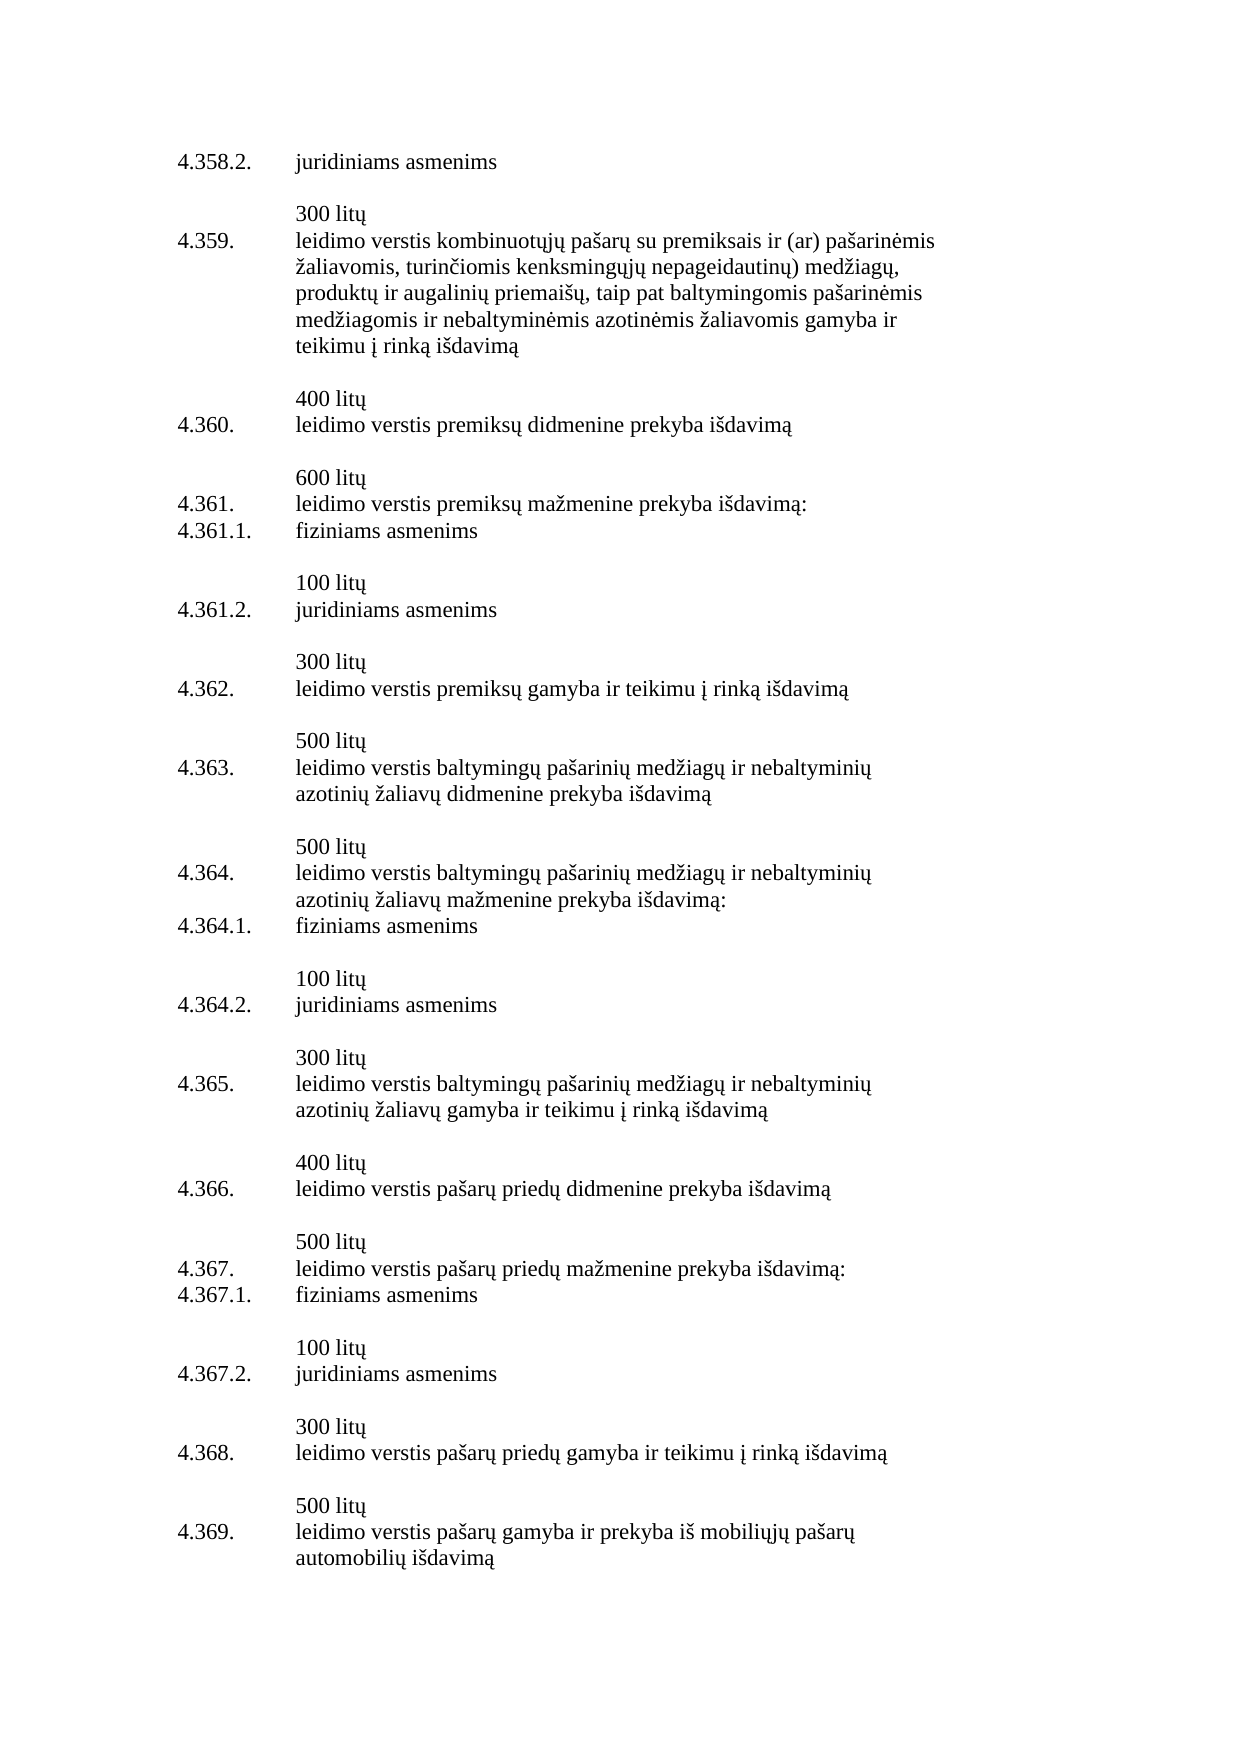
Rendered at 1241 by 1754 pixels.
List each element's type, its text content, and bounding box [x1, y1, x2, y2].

text 4.369. leidimo verstis pašarų gamyba ir prekyba iš mobiliųjų pašarų automobilių išdavimą [177, 1518, 945, 1571]
text 4.363. leidimo verstis baltymingų pašarinių medžiagų ir nebaltyminių azotinių žaliavų didmenine prekyba išdavimą 500 litų [177, 754, 945, 859]
text 4.368. leidimo verstis pašarų priedų gamyba ir teikimu į rinką išdavimą 500 litų [177, 1439, 945, 1518]
text 4.360. leidimo verstis premiksų didmenine prekyba išdavimą 600 litų [177, 411, 945, 490]
text 4.361.1. fiziniams asmenims 100 litų [177, 517, 945, 596]
text 4.358.2. juridiniams asmenims 300 litų [177, 148, 945, 227]
text 4.364. leidimo verstis baltymingų pašarinių medžiagų ir nebaltyminių azotinių žaliavų mažmenine prekyba išdavimą: [177, 859, 945, 912]
text 4.361.2. juridiniams asmenims 300 litų [177, 596, 945, 675]
text 4.361. leidimo verstis premiksų mažmenine prekyba išdavimą: [177, 490, 945, 517]
text 4.364.2. juridiniams asmenims 300 litų [177, 991, 945, 1070]
text 4.364.1. fiziniams asmenims 100 litų [177, 912, 945, 991]
text 4.367.1. fiziniams asmenims 100 litų [177, 1281, 945, 1360]
text 4.367.2. juridiniams asmenims 300 litų [177, 1360, 945, 1439]
text 4.365. leidimo verstis baltymingų pašarinių medžiagų ir nebaltyminių azotinių žaliavų gamyba ir teikimu į rinką išdavimą 400 litų [177, 1070, 945, 1176]
text 4.366. leidimo verstis pašarų priedų didmenine prekyba išdavimą 500 litų [177, 1176, 945, 1254]
text 4.367. leidimo verstis pašarų priedų mažmenine prekyba išdavimą: [177, 1254, 945, 1281]
text 4.362. leidimo verstis premiksų gamyba ir teikimu į rinką išdavimą 500 litų [177, 675, 945, 754]
text 4.359. leidimo verstis kombinuotųjų pašarų su premiksais ir (ar) pašarinėmis žaliavomis, turinčiomis kenksmingųjų nepageidautinų) medžiagų, produktų ir augalinių priemaišų, taip pat baltymingomis pašarinėmis medžiagomis ir nebaltyminėmis azotinėmis žaliavomis gamyba ir teikimu į rinką išdavimą 400 litų [177, 227, 945, 411]
